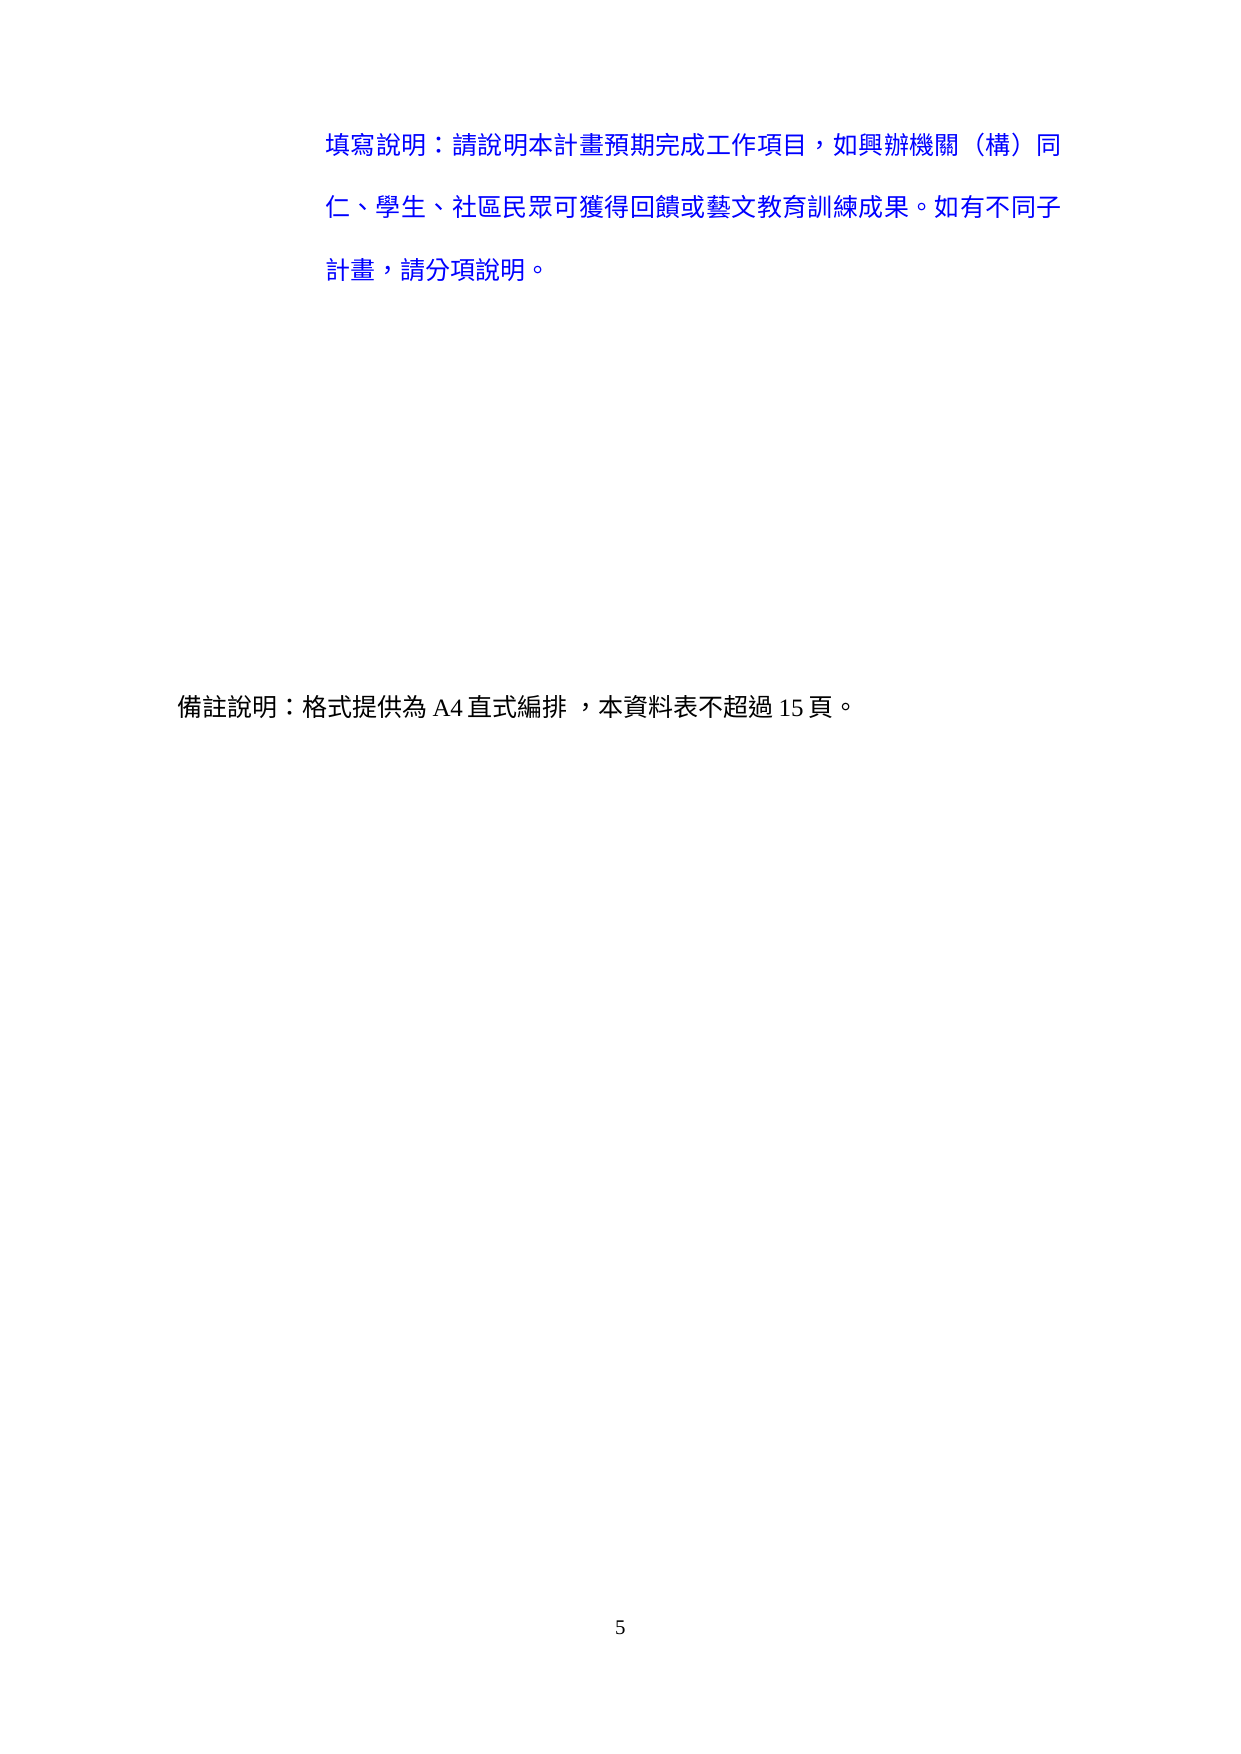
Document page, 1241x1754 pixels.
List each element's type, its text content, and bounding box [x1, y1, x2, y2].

text 填寫說明：請說明本計畫預期完成工作項目，如興辦機關（構）同仁、學生、社區民眾可獲得回饋或藝文教育訓練成果。如有不同子計畫，請分項說明。 [325, 102, 1063, 289]
text 備註說明：格式提供為A4直式編排 ，本資料表不超過15頁。 [177, 664, 1063, 727]
